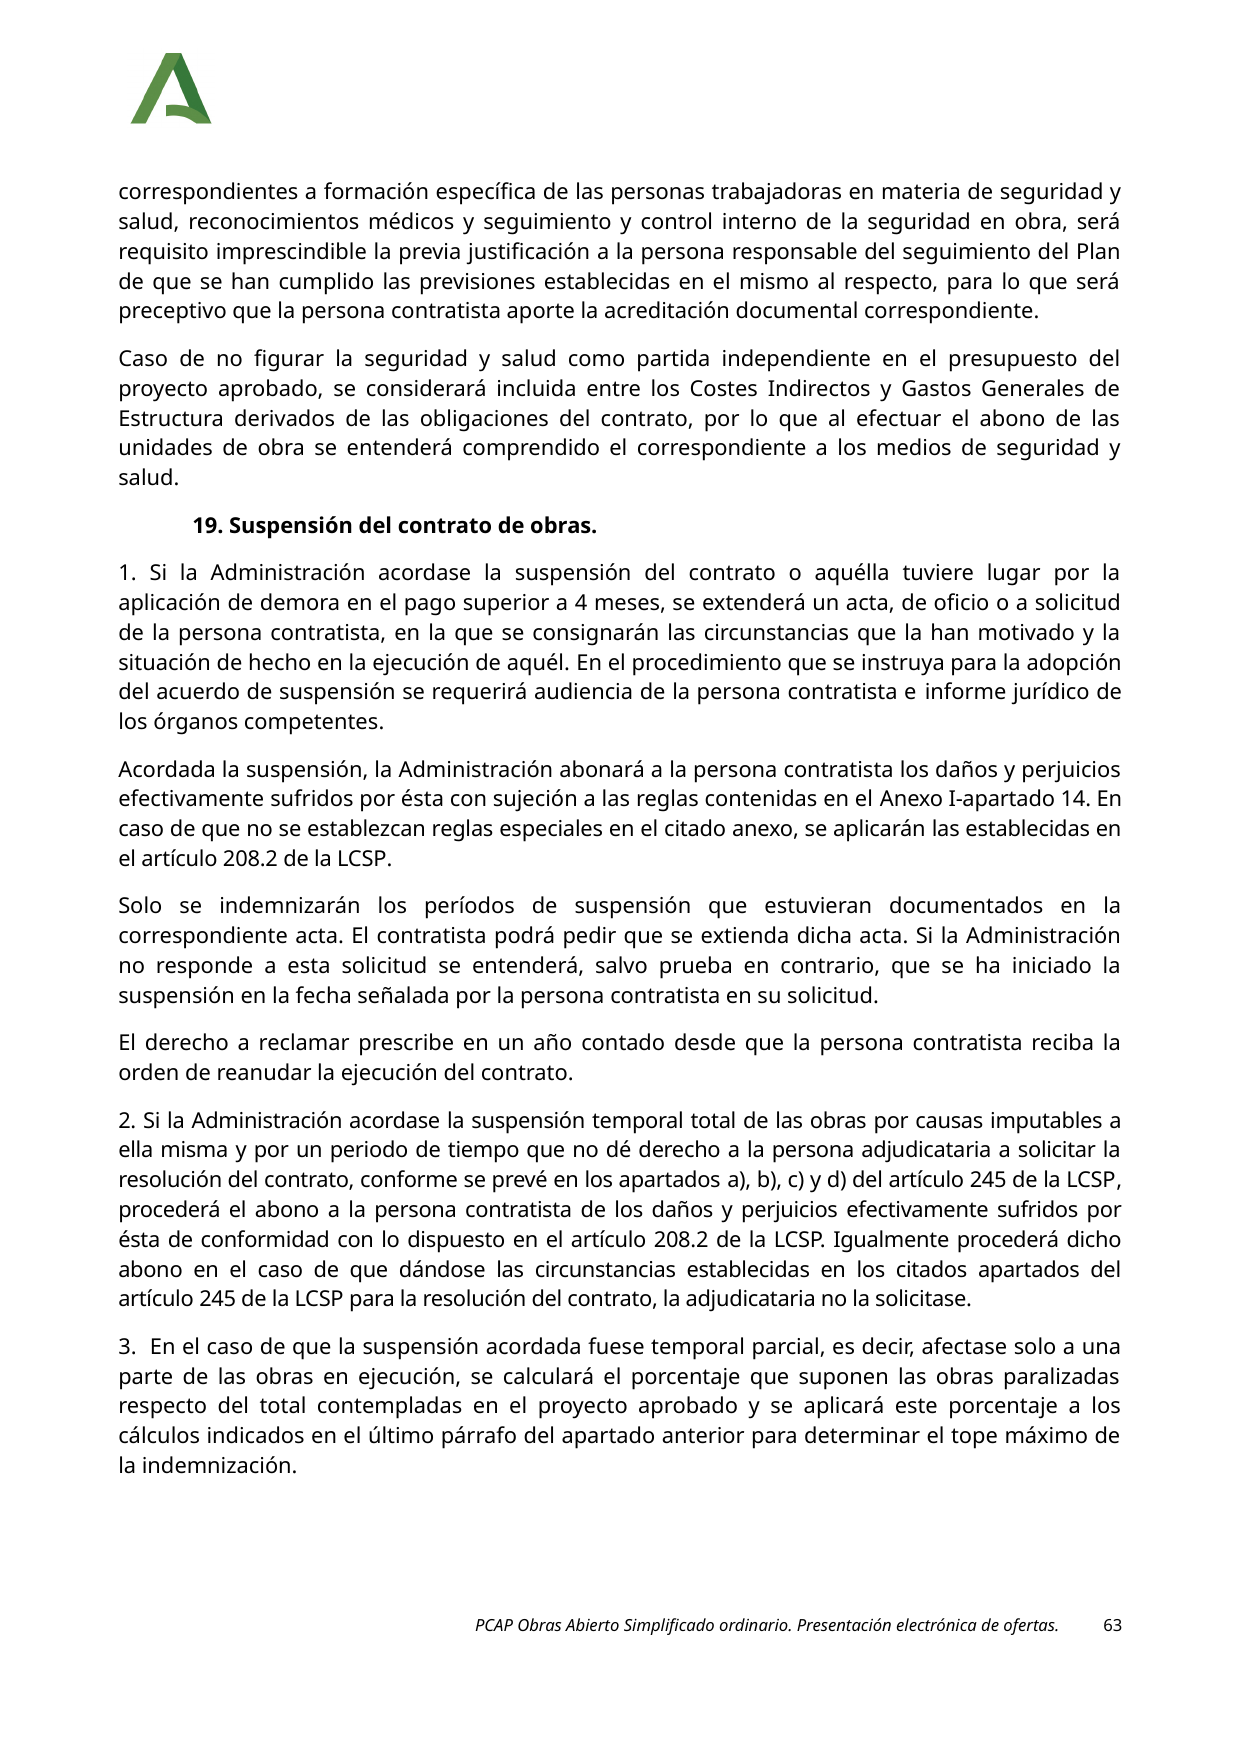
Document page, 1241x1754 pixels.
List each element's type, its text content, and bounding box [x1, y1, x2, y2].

picture [127, 48, 216, 128]
text Caso de no figurar la seguridad y salud como partida independiente en el presupuesto del proyecto aprobado, se considerará incluida entre los Costes Indirectos y Gastos Generales de Estructura derivados de las obligaciones del contrato, por lo que al efectuar el abono de las unidades de obra se entenderá comprendido el correspondiente a los medios de seguridad y salud. [118, 343, 1122, 492]
text Solo se indemnizarán los períodos de suspensión que estuvieran documentados en la correspondiente acta. El contratista podrá pedir que se extienda dicha acta. Si la Administración no responde a esta solicitud se entenderá, salvo prueba en contrario, que se ha iniciado la suspensión en la fecha señalada por la persona contratista en su solicitud. [118, 891, 1122, 1010]
text Acordada la suspensión, la Administración abonará a la persona contratista los daños y perjuicios efectivamente sufridos por ésta con sujeción a las reglas contenidas en el Anexo I-apartado 14. En caso de que no se establezcan reglas especiales en el citado anexo, se aplicarán las establecidas en el artículo 208.2 de la LCSP. [118, 754, 1122, 873]
text 2. Si la Administración acordase la suspensión temporal total de las obras por causas imputables a ella misma y por un periodo de tiempo que no dé derecho a la persona adjudicataria a solicitar la resolución del contrato, conforme se prevé en los apartados a), b), c) y d) del artículo 245 de la LCSP, procederá el abono a la persona contratista de los daños y perjuicios efectivamente sufridos por ésta de conformidad con lo dispuesto en el artículo 208.2 de la LCSP. Igualmente procederá dicho abono en el caso de que dándose las circunstancias establecidas en los citados apartados del artículo 245 de la LCSP para la resolución del contrato, la adjudicataria no la solicitase. [118, 1105, 1122, 1313]
text correspondientes a formación específica de las personas trabajadoras en materia de seguridad y salud, reconocimientos médicos y seguimiento y control interno de la seguridad en obra, será requisito imprescindible la previa justificación a la persona responsable del seguimiento del Plan de que se han cumplido las previsiones establecidas en el mismo al respecto, para lo que será preceptivo que la persona contratista aporte la acreditación documental correspondiente. [118, 176, 1122, 325]
text El derecho a reclamar prescribe en un año contado desde que la persona contratista reciba la orden de reanudar la ejecución del contrato. [118, 1027, 1122, 1087]
text 3. En el caso de que la suspensión acordada fuese temporal parcial, es decir, afectase solo a una parte de las obras en ejecución, se calculará el porcentaje que suponen las obras paralizadas respecto del total contempladas en el proyecto aprobado y se aplicará este porcentaje a los cálculos indicados en el último párrafo del apartado anterior para determinar el tope máximo de la indemnización. [118, 1331, 1122, 1480]
text 1. Si la Administración acordase la suspensión del contrato o aquélla tuviere lugar por la aplicación de demora en el pago superior a 4 meses, se extenderá un acta, de oficio o a solicitud de la persona contratista, en la que se consignarán las circunstancias que la han motivado y la situación de hecho en la ejecución de aquél. En el procedimiento que se instruya para la adopción del acuerdo de suspensión se requerirá audiencia de la persona contratista e informe jurídico de los órganos competentes. [118, 557, 1122, 736]
subtitle 19. Suspensión del contrato de obras. [118, 510, 1122, 539]
